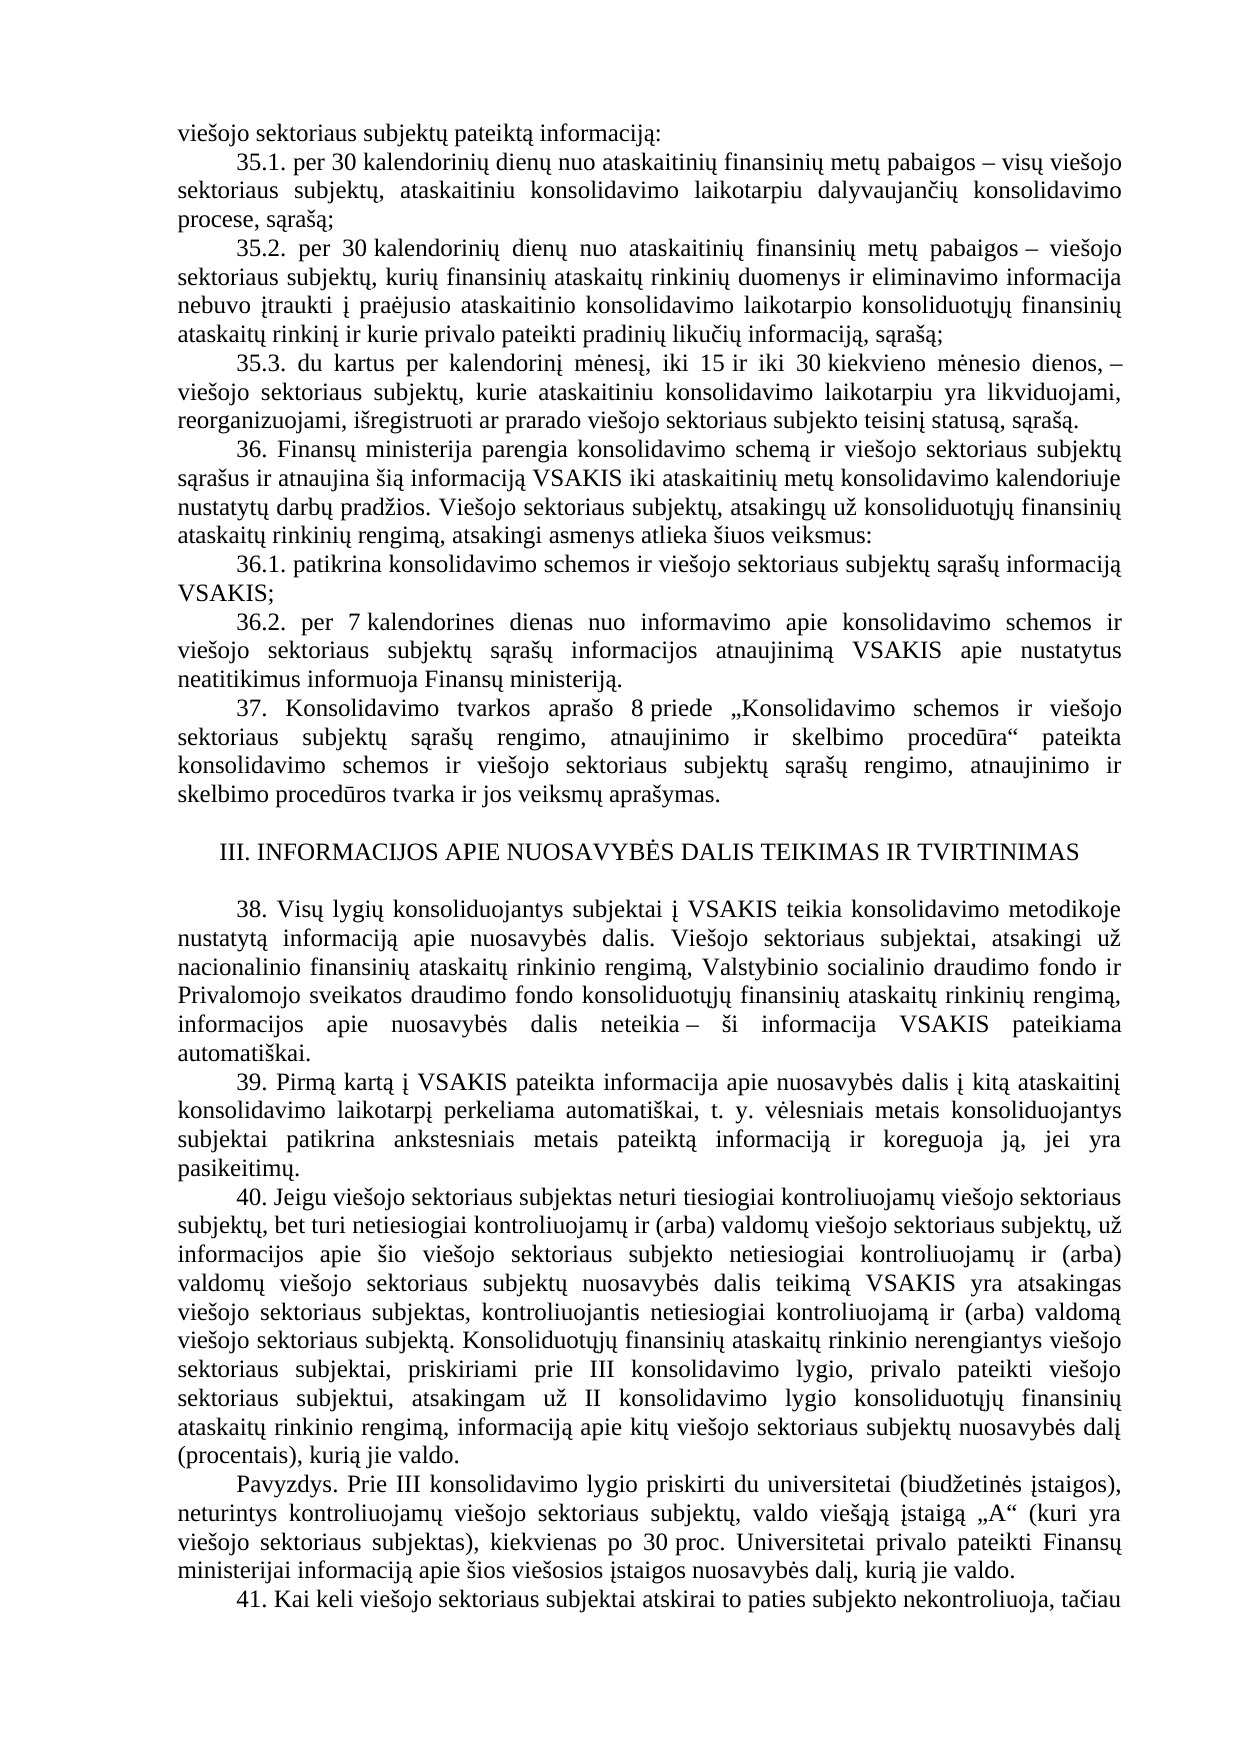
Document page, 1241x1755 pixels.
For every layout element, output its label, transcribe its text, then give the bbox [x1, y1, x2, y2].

text 35.2. per 30 kalendorinių dienų nuo ataskaitinių finansinių metų pabaigos – viešojo sektoriaus subjektų, kurių finansinių ataskaitų rinkinių duomenys ir eliminavimo informacija nebuvo įtraukti į praėjusio ataskaitinio konsolidavimo laikotarpio konsoliduotųjų finansinių ataskaitų rinkinį ir kurie privalo pateikti pradinių likučių informaciją, sąrašą; [177, 233, 1122, 348]
text 36.1. patikrina konsolidavimo schemos ir viešojo sektoriaus subjektų sąrašų informaciją VSAKIS; [177, 549, 1122, 607]
text 35.3. du kartus per kalendorinį mėnesį, iki 15 ir iki 30 kiekvieno mėnesio dienos, – viešojo sektoriaus subjektų, kurie ataskaitiniu konsolidavimo laikotarpiu yra likviduojami, reorganizuojami, išregistruoti ar prarado viešojo sektoriaus subjekto teisinį statusą, sąrašą. [177, 348, 1122, 434]
text 36.2. per 7 kalendorines dienas nuo informavimo apie konsolidavimo schemos ir viešojo sektoriaus subjektų sąrašų informacijos atnaujinimą VSAKIS apie nustatytus neatitikimus informuoja Finansų ministeriją. [177, 607, 1122, 693]
text Pavyzdys. Prie III konsolidavimo lygio priskirti du universitetai (biudžetinės įstaigos), neturintys kontroliuojamų viešojo sektoriaus subjektų, valdo viešąją įstaigą „A“ (kuri yra viešojo sektoriaus subjektas), kiekvienas po 30 proc. Universitetai privalo pateikti Finansų ministerijai informaciją apie šios viešosios įstaigos nuosavybės dalį, kurią jie valdo. [177, 1469, 1122, 1584]
text viešojo sektoriaus subjektų pateiktą informaciją: [177, 118, 1122, 147]
text 35.1. per 30 kalendorinių dienų nuo ataskaitinių finansinių metų pabaigos – visų viešojo sektoriaus subjektų, ataskaitiniu konsolidavimo laikotarpiu dalyvaujančių konsolidavimo procese, sąrašą; [177, 147, 1122, 233]
text 39. Pirmą kartą į VSAKIS pateikta informacija apie nuosavybės dalis į kitą ataskaitinį konsolidavimo laikotarpį perkeliama automatiškai, t. y. vėlesniais metais konsoliduojantys subjektai patikrina ankstesniais metais pateiktą informaciją ir koreguoja ją, jei yra pasikeitimų. [177, 1067, 1122, 1182]
text 36. Finansų ministerija parengia konsolidavimo schemą ir viešojo sektoriaus subjektų sąrašus ir atnaujina šią informaciją VSAKIS iki ataskaitinių metų konsolidavimo kalendoriuje nustatytų darbų pradžios. Viešojo sektoriaus subjektų, atsakingų už konsoliduotųjų finansinių ataskaitų rinkinių rengimą, atsakingi asmenys atlieka šiuos veiksmus: [177, 434, 1122, 549]
text III. INFORMACIJOS APIE NUOSAVYBĖS DALIS TEIKIMAS IR TVIRTINIMAS [177, 837, 1122, 866]
text 38. Visų lygių konsoliduojantys subjektai į VSAKIS teikia konsolidavimo metodikoje nustatytą informaciją apie nuosavybės dalis. Viešojo sektoriaus subjektai, atsakingi už nacionalinio finansinių ataskaitų rinkinio rengimą, Valstybinio socialinio draudimo fondo ir Privalomojo sveikatos draudimo fondo konsoliduotųjų finansinių ataskaitų rinkinių rengimą, informacijos apie nuosavybės dalis neteikia – ši informacija VSAKIS pateikiama automatiškai. [177, 894, 1122, 1067]
text 37. Konsolidavimo tvarkos aprašo 8 priede „Konsolidavimo schemos ir viešojo sektoriaus subjektų sąrašų rengimo, atnaujinimo ir skelbimo procedūra“ pateikta konsolidavimo schemos ir viešojo sektoriaus subjektų sąrašų rengimo, atnaujinimo ir skelbimo procedūros tvarka ir jos veiksmų aprašymas. [177, 693, 1122, 808]
text 40. Jeigu viešojo sektoriaus subjektas neturi tiesiogiai kontroliuojamų viešojo sektoriaus subjektų, bet turi netiesiogiai kontroliuojamų ir (arba) valdomų viešojo sektoriaus subjektų, už informacijos apie šio viešojo sektoriaus subjekto netiesiogiai kontroliuojamų ir (arba) valdomų viešojo sektoriaus subjektų nuosavybės dalis teikimą VSAKIS yra atsakingas viešojo sektoriaus subjektas, kontroliuojantis netiesiogiai kontroliuojamą ir (arba) valdomą viešojo sektoriaus subjektą. Konsoliduotųjų finansinių ataskaitų rinkinio nerengiantys viešojo sektoriaus subjektai, priskiriami prie III konsolidavimo lygio, privalo pateikti viešojo sektoriaus subjektui, atsakingam už II konsolidavimo lygio konsoliduotųjų finansinių ataskaitų rinkinio rengimą, informaciją apie kitų viešojo sektoriaus subjektų nuosavybės dalį (procentais), kurią jie valdo. [177, 1182, 1122, 1469]
text 41. Kai keli viešojo sektoriaus subjektai atskirai to paties subjekto nekontroliuoja, tačiau [177, 1584, 1122, 1613]
